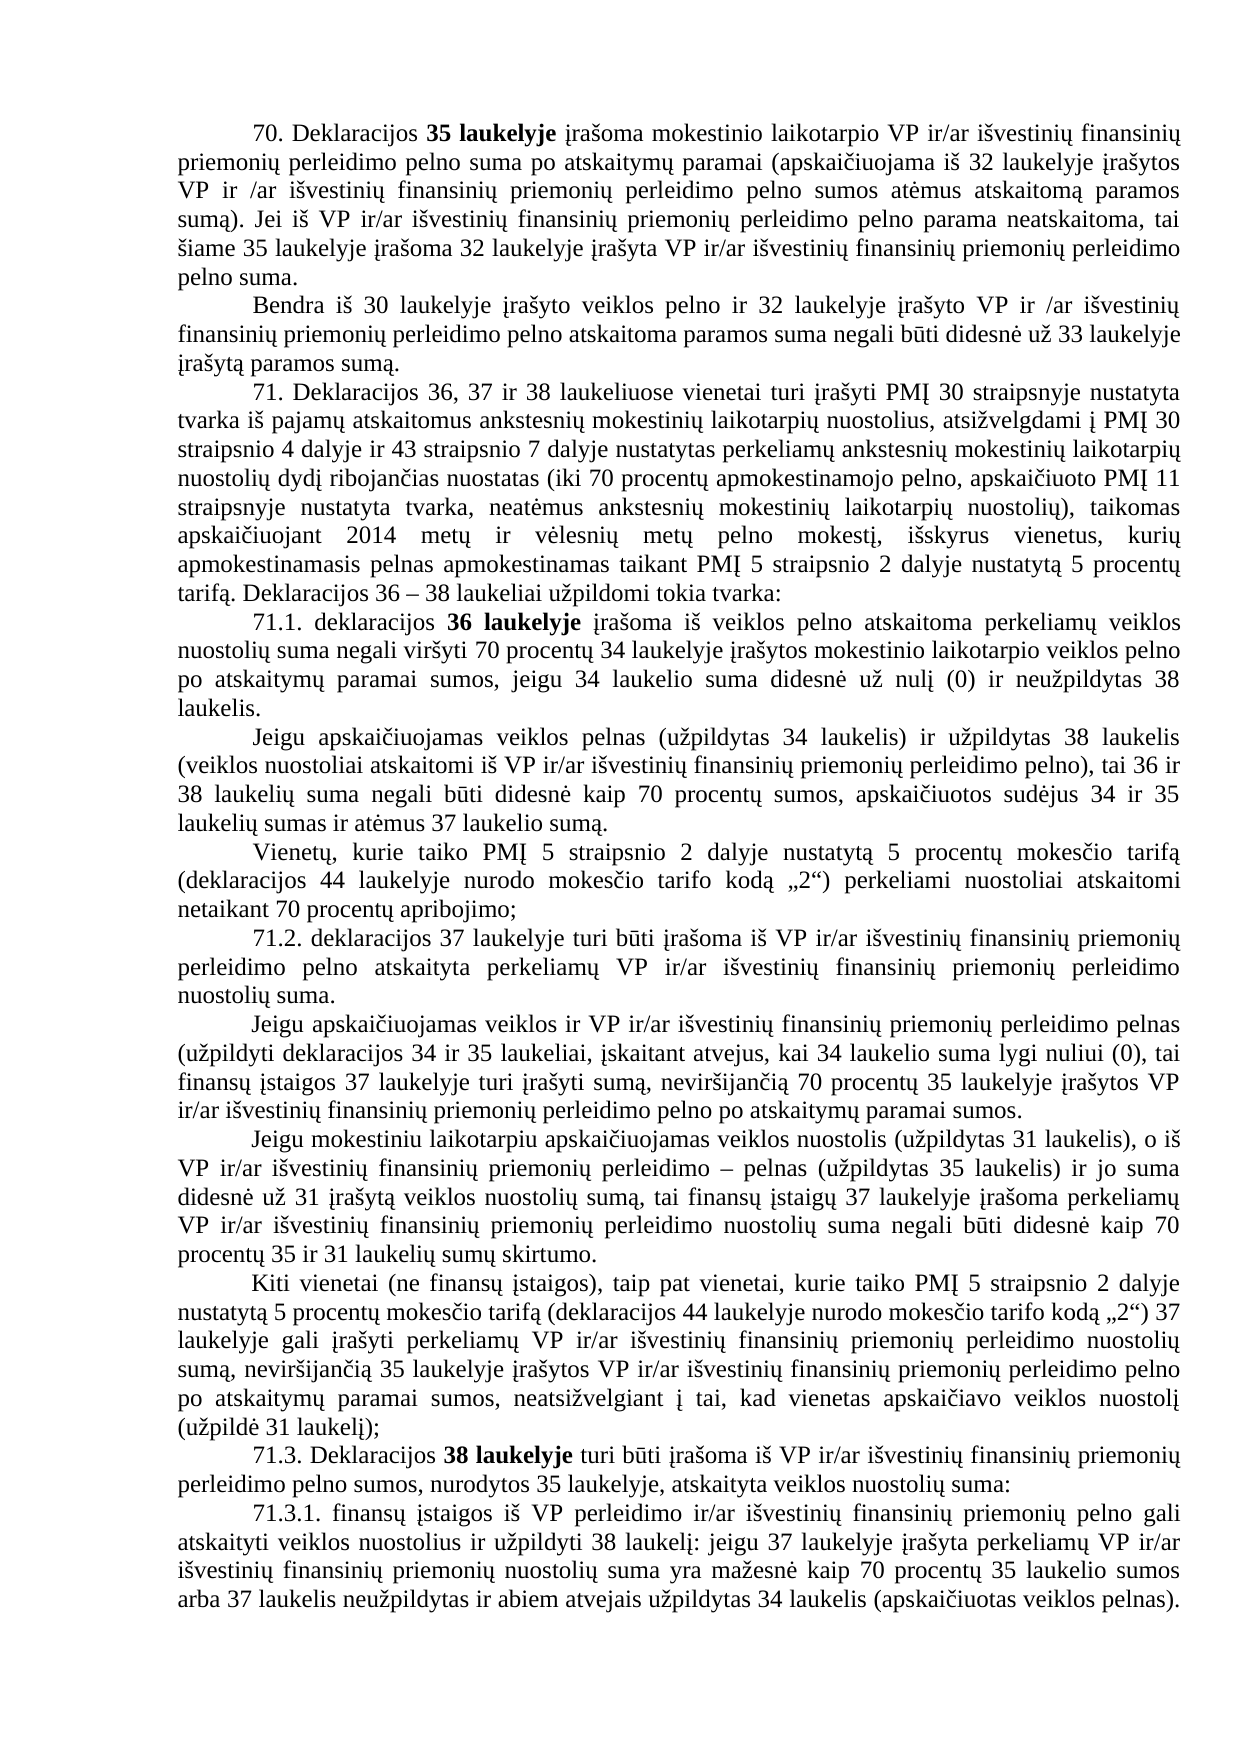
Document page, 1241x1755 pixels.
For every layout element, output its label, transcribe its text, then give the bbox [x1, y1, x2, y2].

text Jeigu apskaičiuojamas veiklos pelnas (užpildytas 34 laukelis) ir užpildytas 38 laukelis (veiklos nuostoliai atskaitomi iš VP ir/ar išvestinių finansinių priemonių perleidimo pelno), tai 36 ir 38 laukelių suma negali būti didesnė kaip 70 procentų sumos, apskaičiuotos sudėjus 34 ir 35 laukelių sumas ir atėmus 37 laukelio sumą. [177, 722, 1181, 837]
text Vienetų, kurie taiko PMĮ 5 straipsnio 2 dalyje nustatytą 5 procentų mokesčio tarifą (deklaracijos 44 laukelyje nurodo mokesčio tarifo kodą „2“) perkeliami nuostoliai atskaitomi netaikant 70 procentų apribojimo; [177, 837, 1181, 923]
text 71.3.1. finansų įstaigos iš VP perleidimo ir/ar išvestinių finansinių priemonių pelno gali atskaityti veiklos nuostolius ir užpildyti 38 laukelį: jeigu 37 laukelyje įrašyta perkeliamų VP ir/ar išvestinių finansinių priemonių nuostolių suma yra mažesnė kaip 70 procentų 35 laukelio sumos arba 37 laukelis neužpildytas ir abiem atvejais užpildytas 34 laukelis (apskaičiuotas veiklos pelnas). [177, 1498, 1181, 1613]
text 71.1. deklaracijos 36 laukelyje įrašoma iš veiklos pelno atskaitoma perkeliamų veiklos nuostolių suma negali viršyti 70 procentų 34 laukelyje įrašytos mokestinio laikotarpio veiklos pelno po atskaitymų paramai sumos, jeigu 34 laukelio suma didesnė už nulį (0) ir neužpildytas 38 laukelis. [177, 607, 1181, 722]
text Kiti vienetai (ne finansų įstaigos), taip pat vienetai, kurie taiko PMĮ 5 straipsnio 2 dalyje nustatytą 5 procentų mokesčio tarifą (deklaracijos 44 laukelyje nurodo mokesčio tarifo kodą „2“) 37 laukelyje gali įrašyti perkeliamų VP ir/ar išvestinių finansinių priemonių perleidimo nuostolių sumą, neviršijančią 35 laukelyje įrašytos VP ir/ar išvestinių finansinių priemonių perleidimo pelno po atskaitymų paramai sumos, neatsižvelgiant į tai, kad vienetas apskaičiavo veiklos nuostolį (užpildė 31 laukelį); [177, 1268, 1181, 1441]
text Bendra iš 30 laukelyje įrašyto veiklos pelno ir 32 laukelyje įrašyto VP ir /ar išvestinių finansinių priemonių perleidimo pelno atskaitoma paramos suma negali būti didesnė už 33 laukelyje įrašytą paramos sumą. [177, 291, 1181, 377]
text 70. Deklaracijos 35 laukelyje įrašoma mokestinio laikotarpio VP ir/ar išvestinių finansinių priemonių perleidimo pelno suma po atskaitymų paramai (apskaičiuojama iš 32 laukelyje įrašytos VP ir /ar išvestinių finansinių priemonių perleidimo pelno sumos atėmus atskaitomą paramos sumą). Jei iš VP ir/ar išvestinių finansinių priemonių perleidimo pelno parama neatskaitoma, tai šiame 35 laukelyje įrašoma 32 laukelyje įrašyta VP ir/ar išvestinių finansinių priemonių perleidimo pelno suma. [177, 118, 1181, 291]
text 71. Deklaracijos 36, 37 ir 38 laukeliuose vienetai turi įrašyti PMĮ 30 straipsnyje nustatyta tvarka iš pajamų atskaitomus ankstesnių mokestinių laikotarpių nuostolius, atsižvelgdami į PMĮ 30 straipsnio 4 dalyje ir 43 straipsnio 7 dalyje nustatytas perkeliamų ankstesnių mokestinių laikotarpių nuostolių dydį ribojančias nuostatas (iki 70 procentų apmokestinamojo pelno, apskaičiuoto PMĮ 11 straipsnyje nustatyta tvarka, neatėmus ankstesnių mokestinių laikotarpių nuostolių), taikomas apskaičiuojant 2014 metų ir vėlesnių metų pelno mokestį, išskyrus vienetus, kurių apmokestinamasis pelnas apmokestinamas taikant PMĮ 5 straipsnio 2 dalyje nustatytą 5 procentų tarifą. Deklaracijos 36 – 38 laukeliai užpildomi tokia tvarka: [177, 377, 1181, 607]
text 71.2. deklaracijos 37 laukelyje turi būti įrašoma iš VP ir/ar išvestinių finansinių priemonių perleidimo pelno atskaityta perkeliamų VP ir/ar išvestinių finansinių priemonių perleidimo nuostolių suma. [177, 923, 1181, 1009]
text Jeigu apskaičiuojamas veiklos ir VP ir/ar išvestinių finansinių priemonių perleidimo pelnas (užpildyti deklaracijos 34 ir 35 laukeliai, įskaitant atvejus, kai 34 laukelio suma lygi nuliui (0), tai finansų įstaigos 37 laukelyje turi įrašyti sumą, neviršijančią 70 procentų 35 laukelyje įrašytos VP ir/ar išvestinių finansinių priemonių perleidimo pelno po atskaitymų paramai sumos. [177, 1009, 1181, 1124]
text 71.3. Deklaracijos 38 laukelyje turi būti įrašoma iš VP ir/ar išvestinių finansinių priemonių perleidimo pelno sumos, nurodytos 35 laukelyje, atskaityta veiklos nuostolių suma: [177, 1441, 1181, 1498]
text Jeigu mokestiniu laikotarpiu apskaičiuojamas veiklos nuostolis (užpildytas 31 laukelis), o iš VP ir/ar išvestinių finansinių priemonių perleidimo – pelnas (užpildytas 35 laukelis) ir jo suma didesnė už 31 įrašytą veiklos nuostolių sumą, tai finansų įstaigų 37 laukelyje įrašoma perkeliamų VP ir/ar išvestinių finansinių priemonių perleidimo nuostolių suma negali būti didesnė kaip 70 procentų 35 ir 31 laukelių sumų skirtumo. [177, 1124, 1181, 1268]
